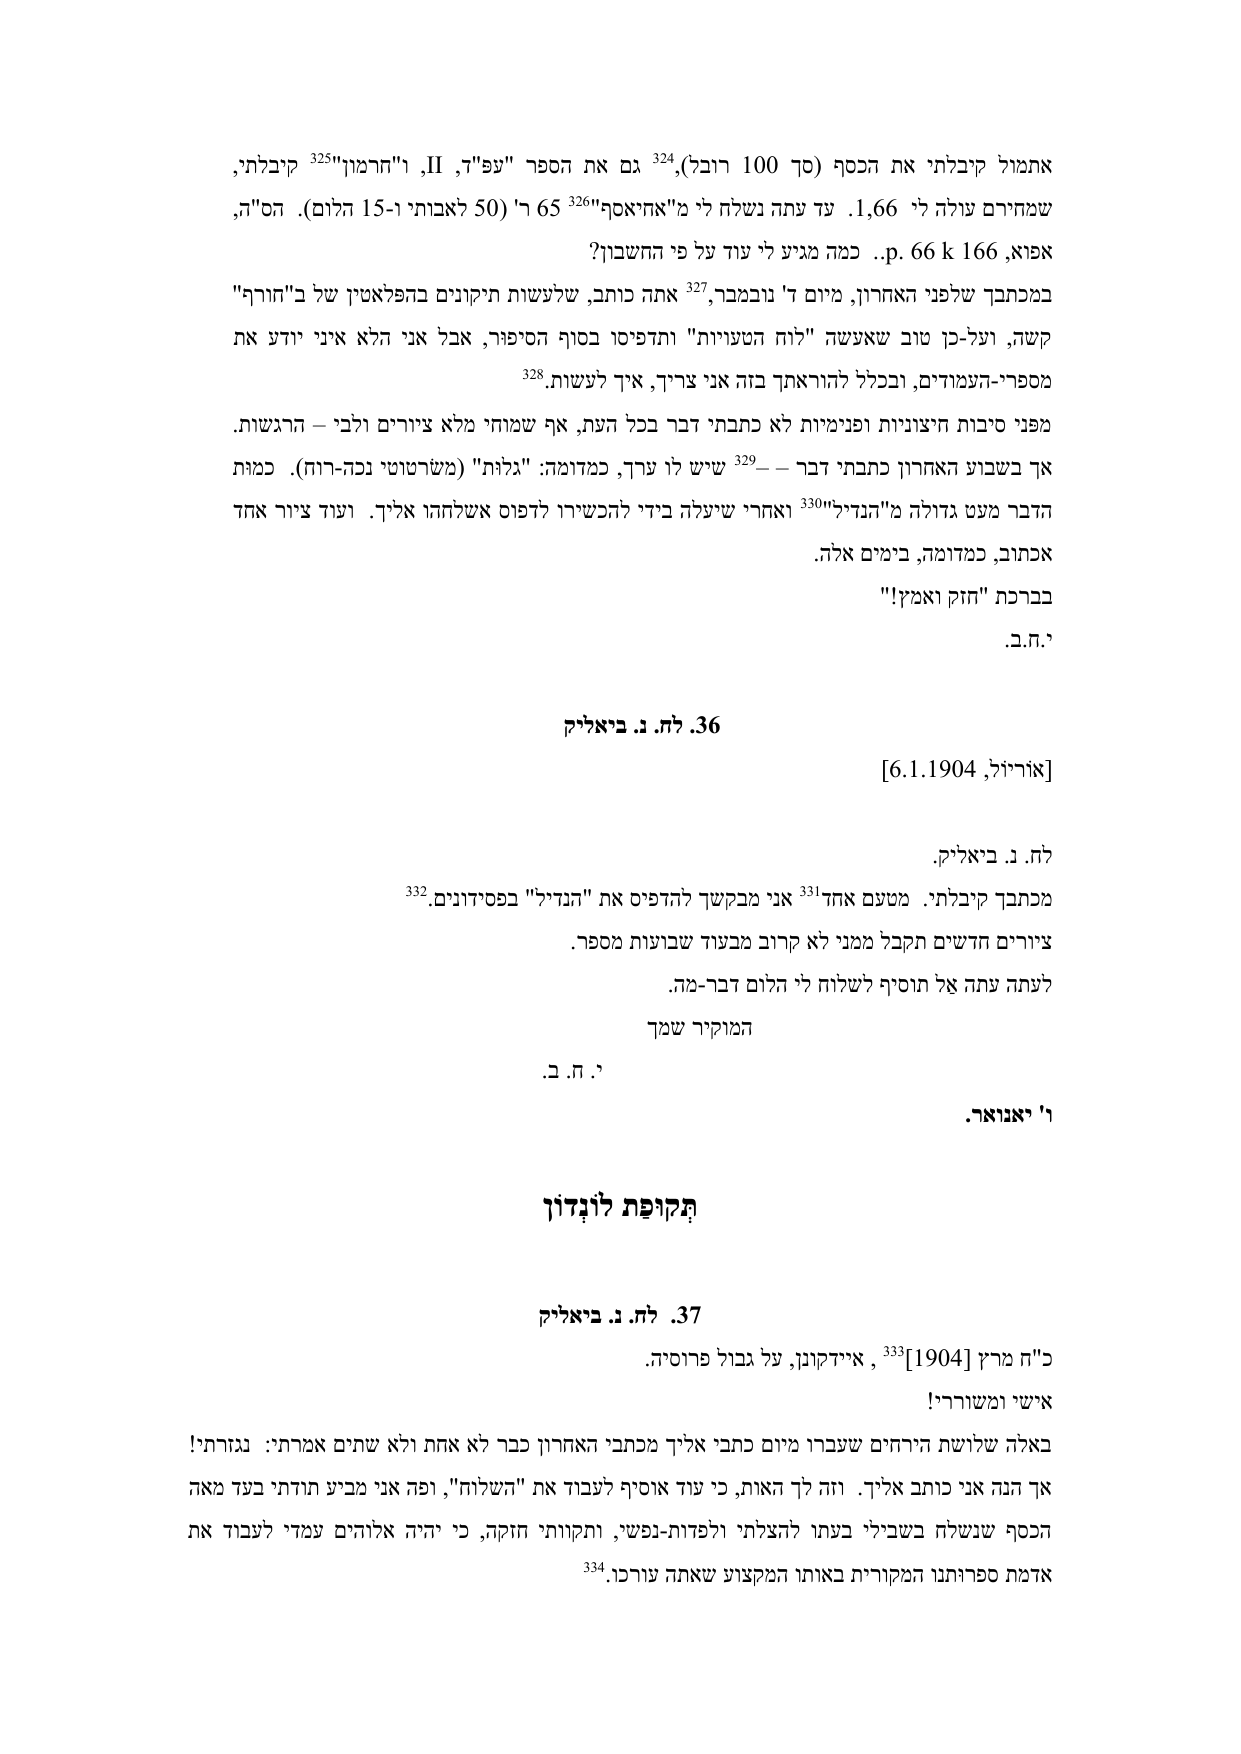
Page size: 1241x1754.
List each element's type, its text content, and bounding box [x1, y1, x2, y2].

text כ"ח מרץ [1904] , איידקונן, על גבול פרוסיה. [187, 1343, 1053, 1372]
text המוקיר שמך [232, 1012, 1053, 1041]
text י.ח.ב. [232, 624, 1053, 653]
text [אוֹריוֹל, 6.1.1904] [232, 754, 1053, 782]
text 37. לח. נ. ביאליק [187, 1300, 1053, 1329]
text אישי ומשוררי! [187, 1386, 1053, 1415]
text 36. לח. נ. ביאליק [232, 711, 1053, 739]
text במכתבך שלפני האחרון, מיום ד' נובמבר, אתה כותב, שלעשות תיקונים בהפּלאטין של ב"חורף" קשה, ועל-כן טוב שאעשה "לוח הטעויות" ותדפיסו בסוף הסיפוּר, אבל אני הלא איני יודע את מספרי-העמודים, ובכלל להוראתך בזה אני צריך, איך לעשות. [232, 279, 1053, 394]
text בברכת "חזק ואמץ!" [232, 581, 1053, 610]
text תְּקוּפַת לוֹנְדוֹן [187, 1185, 1053, 1223]
text מכתבך קיבלתי. מטעם אחד אני מבקשך להדפיס את "הנדיל" בפסידונים. [232, 883, 1053, 912]
text ו' יאנואר. [232, 1099, 1053, 1127]
text באלה שלושת הירחים שעברו מיום כתבי אליך מכתבי האחרון כבר לא אחת ולא שתים אמרתי: נגזרתי! אך הנה אני כותב אליך. וזה לך האות, כי עוד אוסיף לעבוד את "השלוח", ופה אני מביע תודתי בעד מאה הכסף שנשלח בשבילי בעתו להצלתי ולפדות-נפשי, ותקוותי חזקה, כי יהיה אלוהים עמדי לעבוד את אדמת ספרוּתנו המקורית באותו המקצוע שאתה עורכו. [187, 1429, 1053, 1587]
text לעתה עתה אַל תוסיף לשלוח לי הלום דבר-מה. [232, 969, 1053, 998]
text מפּני סיבות חיצוניות ופנימיות לא כתבתי דבר בכל העת, אף שמוחי מלא ציורים ולבי – הרגשות. אך בשבוע האחרון כתבתי דבר – – שיש לו ערך, כמדומה: "גלוּת" (משׂרטוטי נכה-רוח). כמוּת הדבר מעט גדולה מ"הנדיל" ואחרי שיעלה בידי להכשירו לדפוס אשלחהו אליך. ועוד ציור אחד אכתוב, כמדומה, בימים אלה. [232, 409, 1053, 567]
text אתמול קיבלתי את הכסף (סך 100 רובל), גם את הספר "עפּ"ד, II, ו"חרמון" קיבלתי, שמחירם עולה לי 1,66. עד עתה נשלח לי מ"אחיאסף" 65 ר' (50 לאבותי ו-15 הלום). הס"ה, אפוא, 166 p. 66 k.. כמה מגיע לי עוד על פי החשבון? [232, 150, 1053, 265]
text לח. נ. ביאליק. [232, 840, 1053, 869]
text י. ח. ב. [232, 1056, 1053, 1084]
text ציורים חדשים תקבל ממני לא קרוב מבעוד שבועות מספר. [232, 926, 1053, 955]
